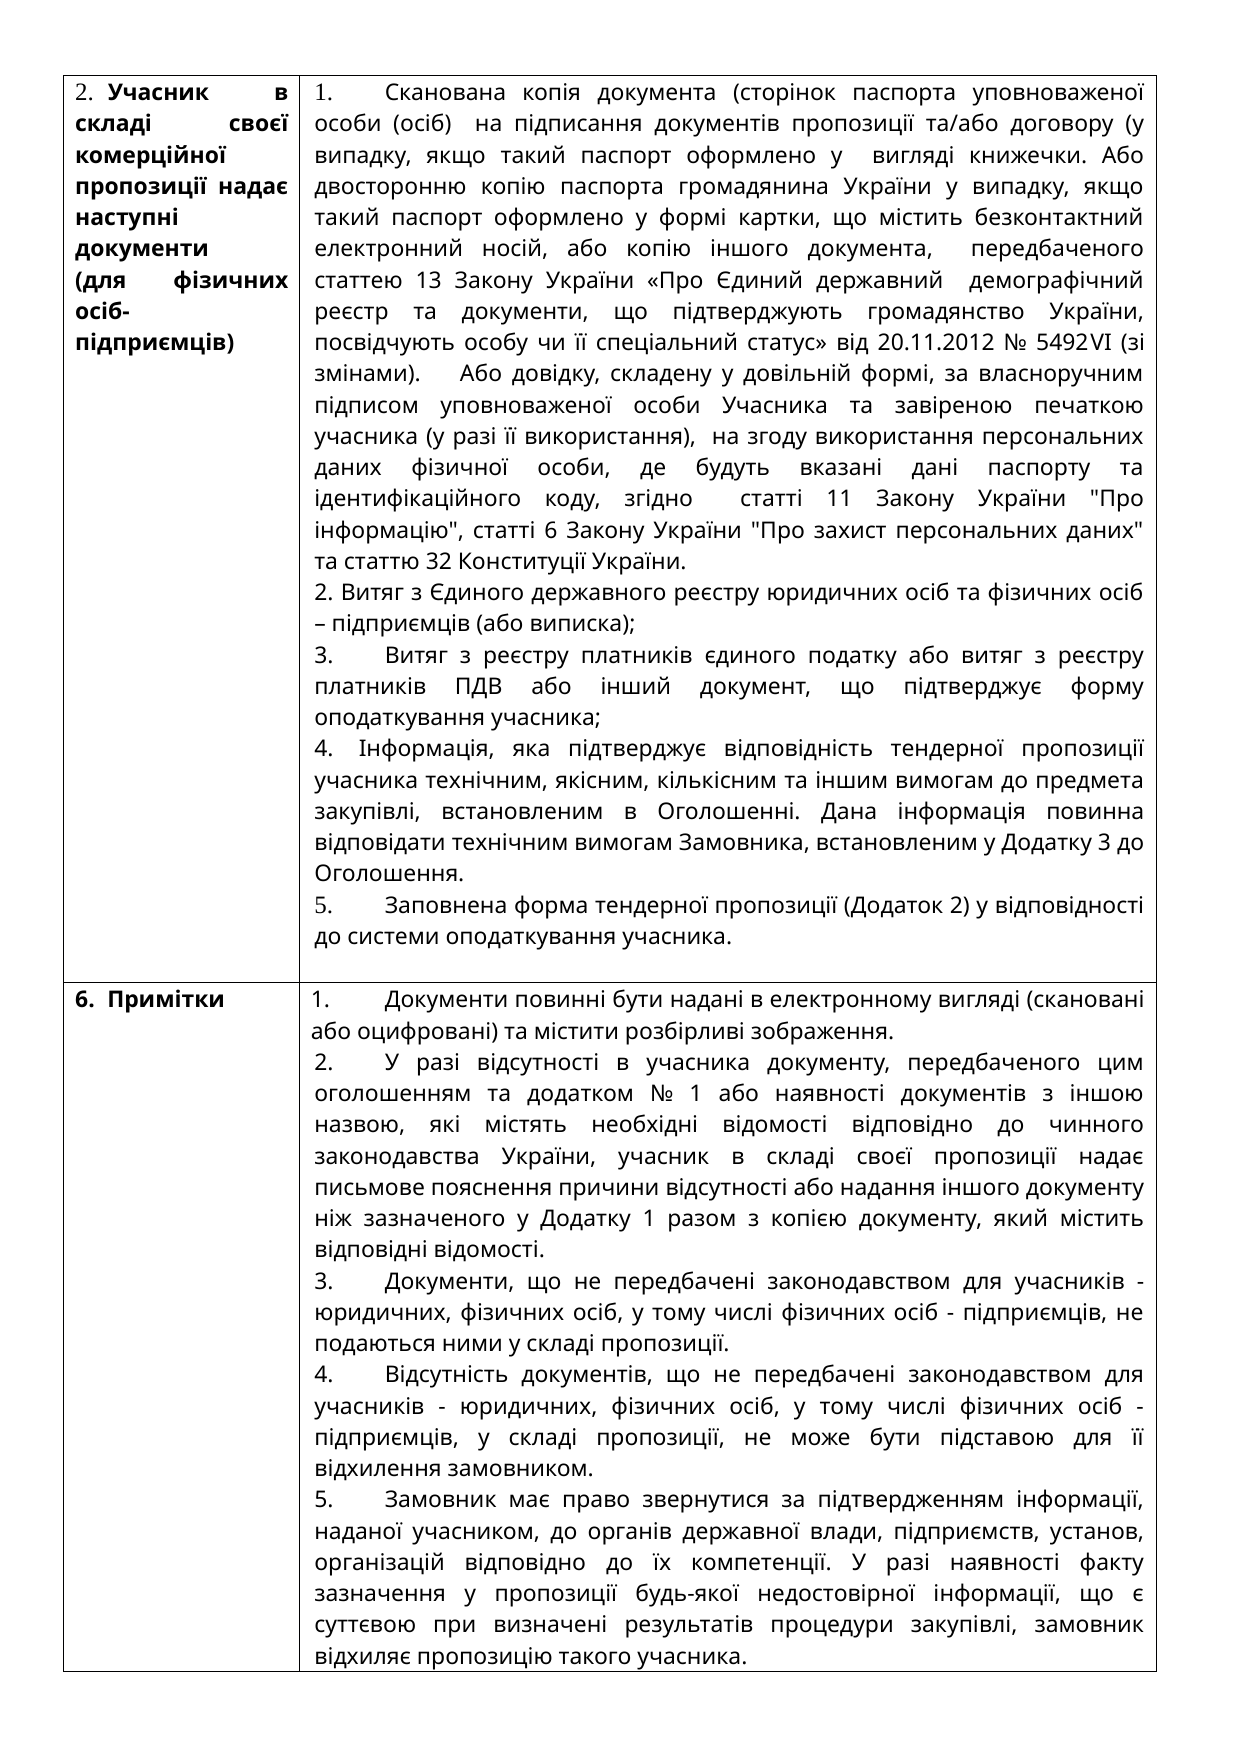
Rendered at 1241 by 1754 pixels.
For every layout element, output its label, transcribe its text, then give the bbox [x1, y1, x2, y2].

table_cell Сканована копія документа (сторінок паспорта уповноваженої особи (осіб) на підписання документів пропозиції та/або договору (у випадку, якщо такий паспорт оформлено у вигляді книжечки. Або двосторонню копію паспорта громадянина України у випадку, якщо такий паспорт оформлено у формі картки, що містить безконтактний електронний носій, або копію іншого документа, передбаченого статтею 13 Закону України «Про Єдиний державний демографічний реєстр та документи, що підтверджують громадянство України, посвідчують особу чи її спеціальний статус» від 20.11.2012 № 5492­VI (зі змінами). Або довідку, складену у довільній формі, за власноручним підписом уповноваженої особи Учасника та завіреною печаткою учасника (у разі її використання), на згоду використання персональних даних фізичної особи, де будуть вказані дані паспорту та ідентифікаційного коду, згідно статті 11 Закону України "Про інформацію", статті 6 Закону України "Про захист персональних даних" та статтю 32 Конституції України. 2. Витяг з Єдиного державного реєстру юридичних осіб та фізичних осіб – підприємців (або виписка); Витяг з реєстру платників єдиного податку або витяг з реєстру платників ПДВ або інший документ, що підтверджує форму оподаткування учасника; Інформація, яка підтверджує відповідність тендерної пропозиції учасника технічним, якісним, кількісним та іншим вимогам до предмета закупівлі, встановленим в Оголошенні. Дана інформація повинна відповідати технічним вимогам Замовника, встановленим у Додатку 3 до Оголошення. Заповнена форма тендерної пропозиції (Додаток 2) у відповідності до системи оподаткування учасника. [300, 76, 1156, 982]
table_cell Документи повинні бути надані в електронному вигляді (скановані або оцифровані) та містити розбірливі зображення. У разі відсутності в учасника документу, передбаченого цим оголошенням та додатком № 1 або наявності документів з іншою назвою, які містять необхідні відомості відповідно до чинного законодавства України, учасник в складі своєї пропозиції надає письмове пояснення причини відсутності або надання іншого документу ніж зазначеного у Додатку 1 разом з копією документу, який містить відповідні відомості. Документи, що не передбачені законодавством для учасників - юридичних, фізичних осіб, у тому числі фізичних осіб - підприємців, не подаються ними у складі пропозиції. Відсутність документів, що не передбачені законодавством для учасників - юридичних, фізичних осіб, у тому числі фізичних осіб - підприємців, у складі пропозиції, не може бути підставою для її відхилення замовником. Замовник має право звернутися за підтвердженням інформації, наданої учасником, до органів державної влади, підприємств, установ, організацій відповідно до їх компетенції. У разі наявності факту зазначення у пропозиції будь-якої недостовірної інформації, що є суттєвою при визначені результатів процедури закупівлі, замовник відхиляє пропозицію такого учасника. Відповідно до частини третьої статті 12 Закону України «Про публічні закупівлі» під час використання електронної системи закупівель з метою подання пропозицій та їх оцінки документи та дані створюються та подаються з урахуванням вимог законів України «Про електронні документи та електронний документообіг» та «Про електронні довірчі послуги», тобто пропозиція Учасника повинна містити електронний підпис (далі - ЕП), особи уповноваженої на підписання пропозиції (окрім учасників-нерезидентів). Замовник перевіряє ЕП учасника на сайті центрального засвідчувального органу за посиланням https://czo.gov.ua/verify. Під час перевірки ЕП повинні відображатися прізвище та ініціали особи, уповноваженої на підписання тендерної пропозиції (власника ключа). У випадку відсутності даної інформації учасник вважається таким, що не відповідає встановленим абзацом першим частини третьої статті 22 Закону вимогам до учасника відповідно до законодавства та його пропозицію буде відхилено на підставі підпункту 2 пункту 1 частини1 статті 31 Закону. [300, 983, 1156, 1671]
table_cell Примітки [64, 983, 299, 1671]
table_cell Учасник в складі своєї комерційної пропозиції надає наступні документи (для фізичних осіб-підприємців) [64, 76, 299, 982]
